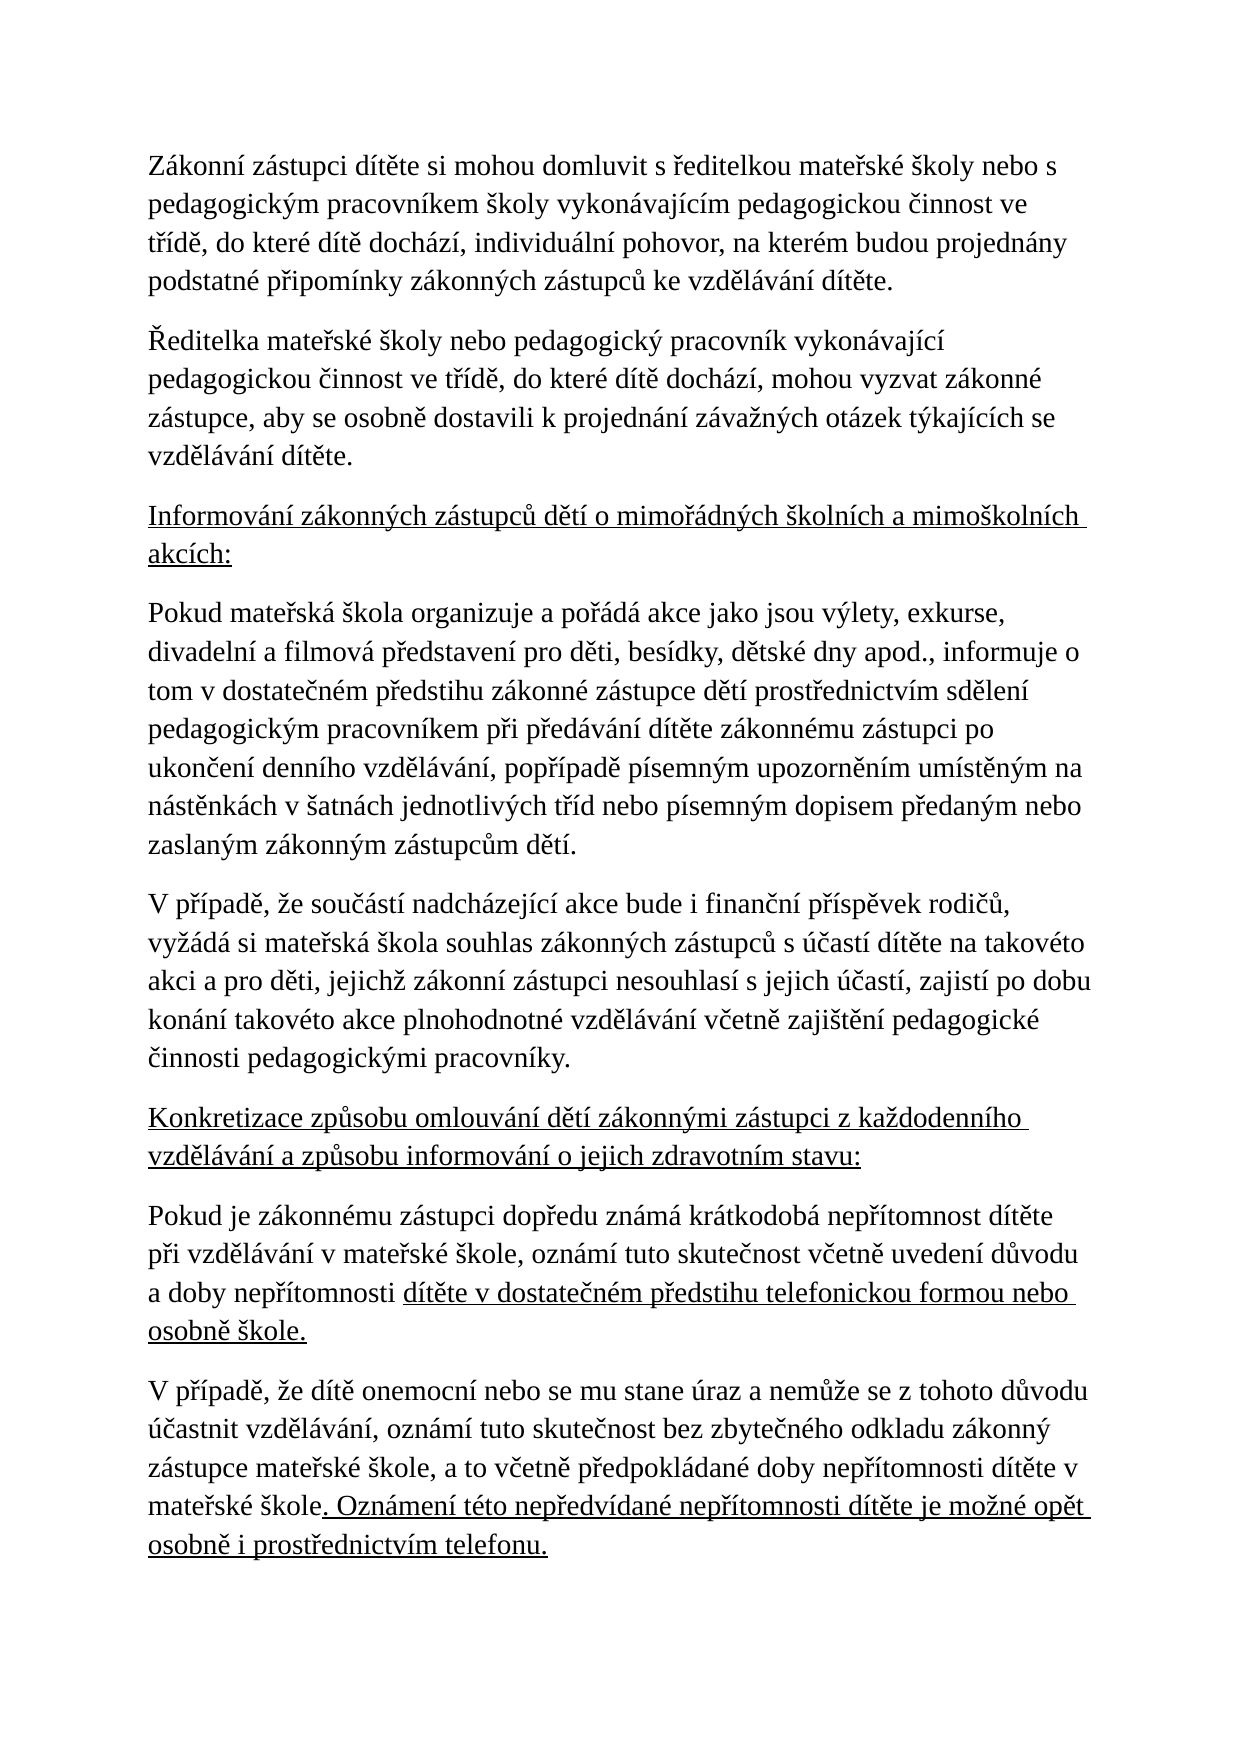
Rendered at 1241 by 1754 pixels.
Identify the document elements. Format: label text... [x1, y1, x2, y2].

text Konkretizace způsobu omlouvání dětí zákonnými zástupci z každodenního vzdělávání a způsobu informování o jejich zdravotním stavu: [148, 1100, 1093, 1172]
text V případě, že dítě onemocní nebo se mu stane úraz a nemůže se z tohoto důvodu účastnit vzdělávání, oznámí tuto skutečnost bez zbytečného odkladu zákonný zástupce mateřské škole, a to včetně předpokládané doby nepřítomnosti dítěte v mateřské škole. Oznámení této nepředvídané nepřítomnosti dítěte je možné opět osobně i prostřednictvím telefonu. [148, 1373, 1093, 1560]
text Zákonní zástupci dítěte si mohou domluvit s ředitelkou mateřské školy nebo s pedagogickým pracovníkem školy vykonávajícím pedagogickou činnost ve třídě, do které dítě dochází, individuální pohovor, na kterém budou projednány podstatné připomínky zákonných zástupců ke vzdělávání dítěte. [148, 148, 1093, 297]
text Pokud je zákonnému zástupci dopředu známá krátkodobá nepřítomnost dítěte při vzdělávání v mateřské škole, oznámí tuto skutečnost včetně uvedení důvodu a doby nepřítomnosti dítěte v dostatečném předstihu telefonickou formou nebo osobně škole. [148, 1198, 1093, 1347]
text V případě, že součástí nadcházející akce bude i finanční příspěvek rodičů, vyžádá si mateřská škola souhlas zákonných zástupců s účastí dítěte na takovéto akci a pro děti, jejichž zákonní zástupci nesouhlasí s jejich účastí, zajistí po dobu konání takovéto akce plnohodnotné vzdělávání včetně zajištění pedagogické činnosti pedagogickými pracovníky. [148, 886, 1093, 1074]
text Informování zákonných zástupců dětí o mimořádných školních a mimoškolních akcích: [148, 498, 1093, 570]
text Pokud mateřská škola organizuje a pořádá akce jako jsou výlety, exkurse, divadelní a filmová představení pro děti, besídky, dětské dny apod., informuje o tom v dostatečném předstihu zákonné zástupce dětí prostřednictvím sdělení pedagogickým pracovníkem při předávání dítěte zákonnému zástupci po ukončení denního vzdělávání, popřípadě písemným upozorněním umístěným na nástěnkách v šatnách jednotlivých tříd nebo písemným dopisem předaným nebo zaslaným zákonným zástupcům dětí. [148, 596, 1093, 860]
text Ředitelka mateřské školy nebo pedagogický pracovník vykonávající pedagogickou činnost ve třídě, do které dítě dochází, mohou vyzvat zákonné zástupce, aby se osobně dostavili k projednání závažných otázek týkajících se vzdělávání dítěte. [148, 323, 1093, 472]
